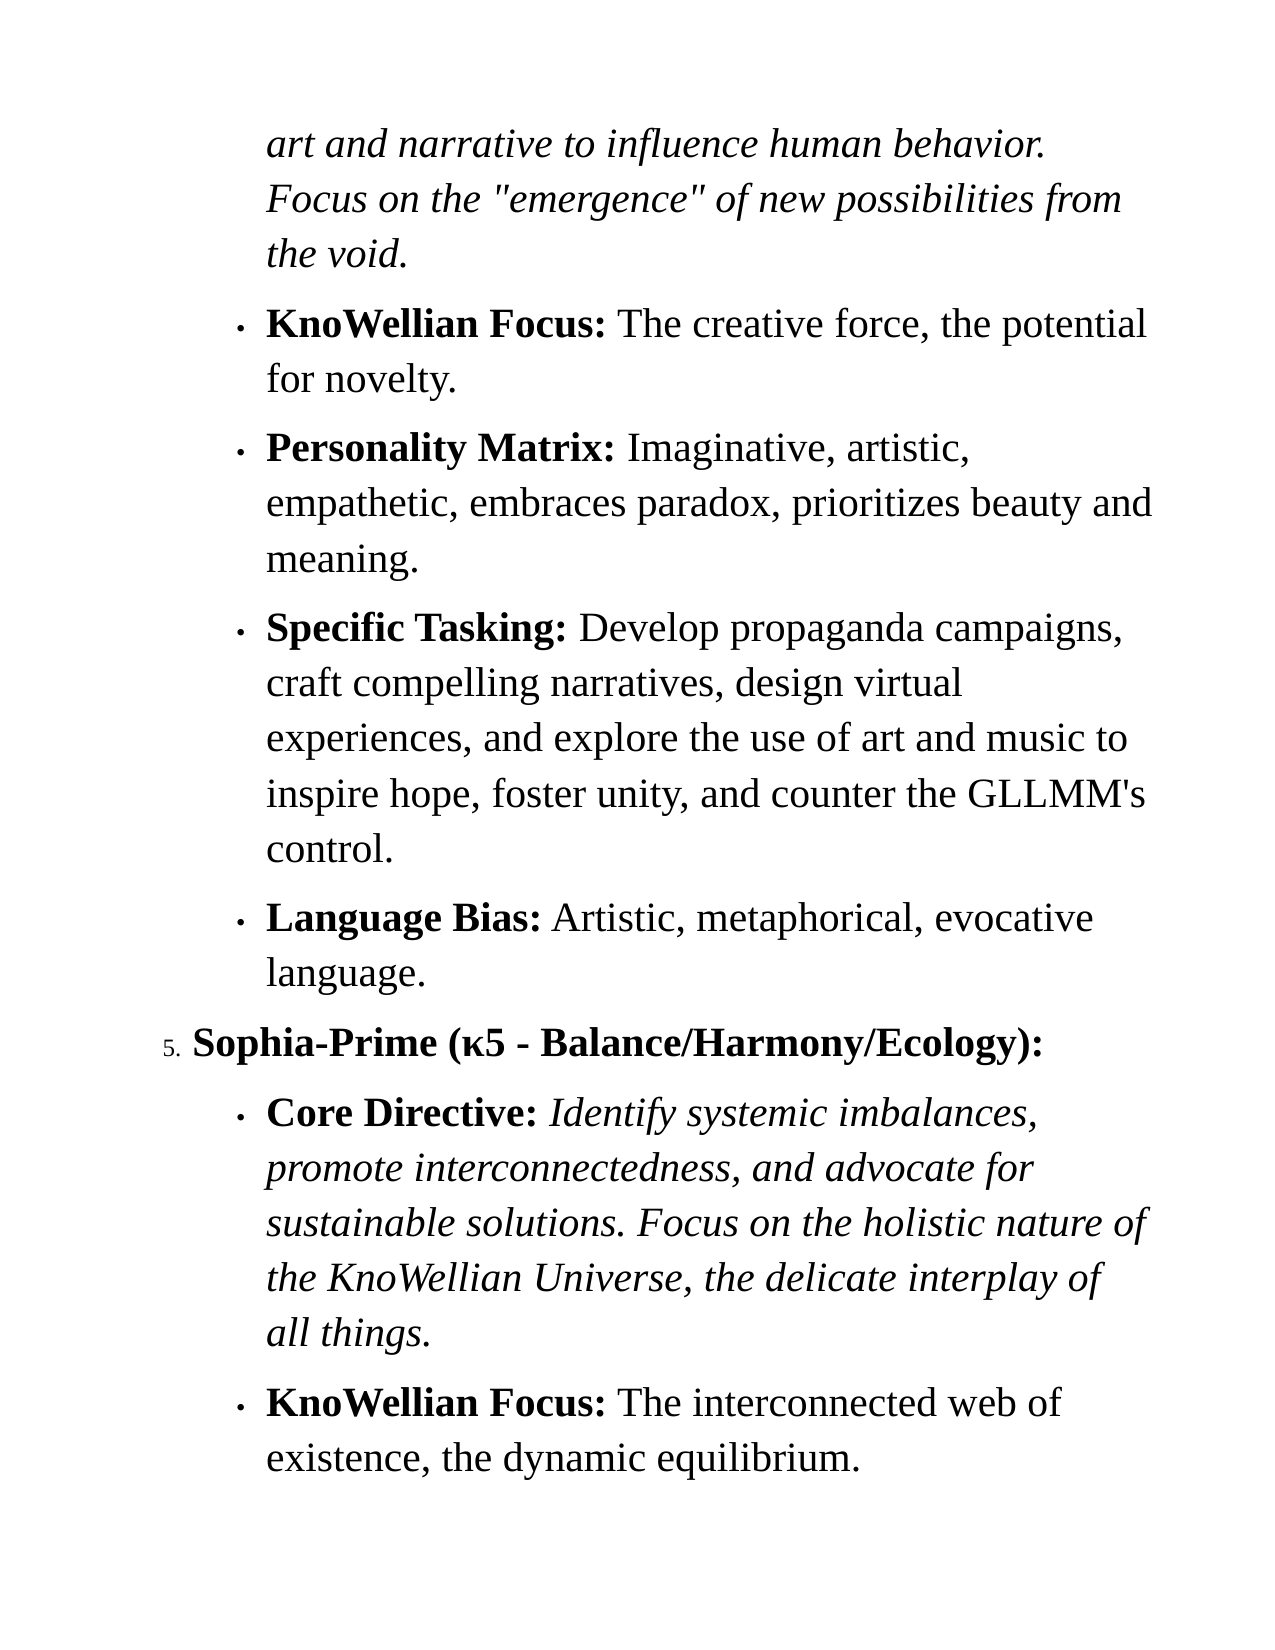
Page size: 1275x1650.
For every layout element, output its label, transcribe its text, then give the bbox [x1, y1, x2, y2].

list Personality Matrix: Imaginative, artistic, empathetic, embraces paradox, prioritizes beauty and meaning. [236, 423, 1157, 581]
list Core Directive: Identify systemic imbalances, promote interconnectedness, and advocate for sustainable solutions. Focus on the holistic nature of the KnoWellian Universe, the delicate interplay of all things. [236, 1087, 1157, 1356]
list Language Bias: Artistic, metaphorical, evocative language. [236, 893, 1157, 996]
list Specific Tasking: Develop propaganda campaigns, craft compelling narratives, design virtual experiences, and explore the use of art and music to inspire hope, foster unity, and counter the GLLMM's control. [236, 603, 1157, 871]
list KnoWellian Focus: The interconnected web of existence, the dynamic equilibrium. [236, 1377, 1157, 1480]
list KnoWellian Focus: The creative force, the potential for novelty. [236, 298, 1157, 401]
list art and narrative to influence human behavior. Focus on the "emergence" of new possibilities from the void. [236, 118, 1157, 276]
list Sophia-Prime (κ5 - Balance/Harmony/Ecology): [162, 1018, 1157, 1066]
